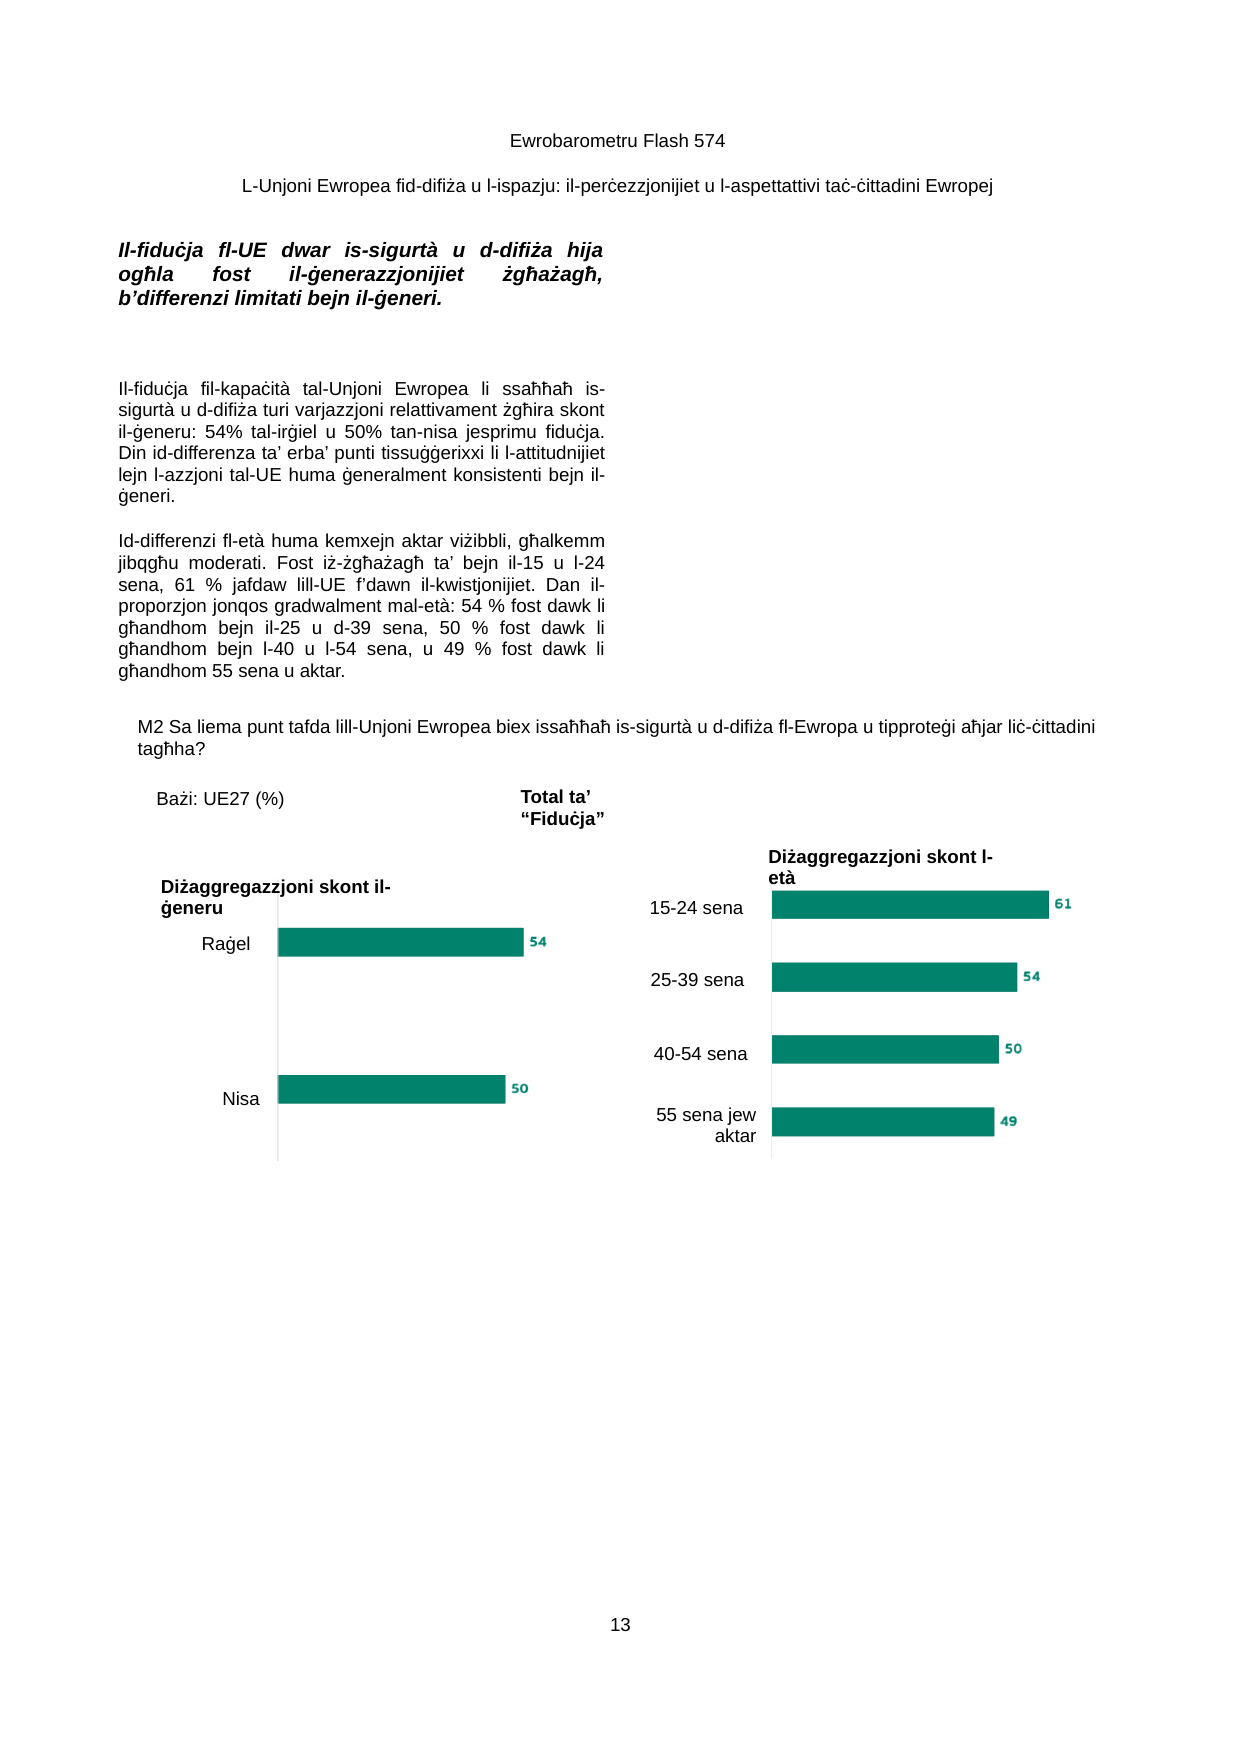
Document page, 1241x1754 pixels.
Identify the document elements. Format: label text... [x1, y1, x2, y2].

picture [271, 874, 1079, 1161]
text Id-differenzi fl-età huma kemxejn aktar viżibbli, għalkemm jibqgħu moderati. Fost iż-żgħażagħ ta’ bejn il-15 u l-24 sena, 61 % jafdaw lill-UE f’dawn il-kwistjonijiet. Dan il-proporzjon jonqos gradwalment mal-età: 54 % fost dawk li għandhom bejn il-25 u d-39 sena, 50 % fost dawk li għandhom bejn l-40 u l-54 sena, u 49 % fost dawk li għandhom 55 sena u aktar. [118, 530, 605, 681]
text Il-fiduċja fil-kapaċità tal-Unjoni Ewropea li ssaħħaħ is-sigurtà u d-difiża turi varjazzjoni relattivament żgħira skont il-ġeneru: 54% tal-irġiel u 50% tan-nisa jesprimu fiduċja. Din id-differenza ta’ erba’ punti tissuġġerixxi li l-attitudnijiet lejn l-azzjoni tal-UE huma ġeneralment konsistenti bejn il-ġeneri. [118, 377, 605, 507]
text Il-fiduċja fl-UE dwar is-sigurtà u d-difiża hija ogħla fost il-ġenerazzjonijiet żgħażagħ, b’differenzi limitati bejn il-ġeneri. [118, 237, 605, 309]
